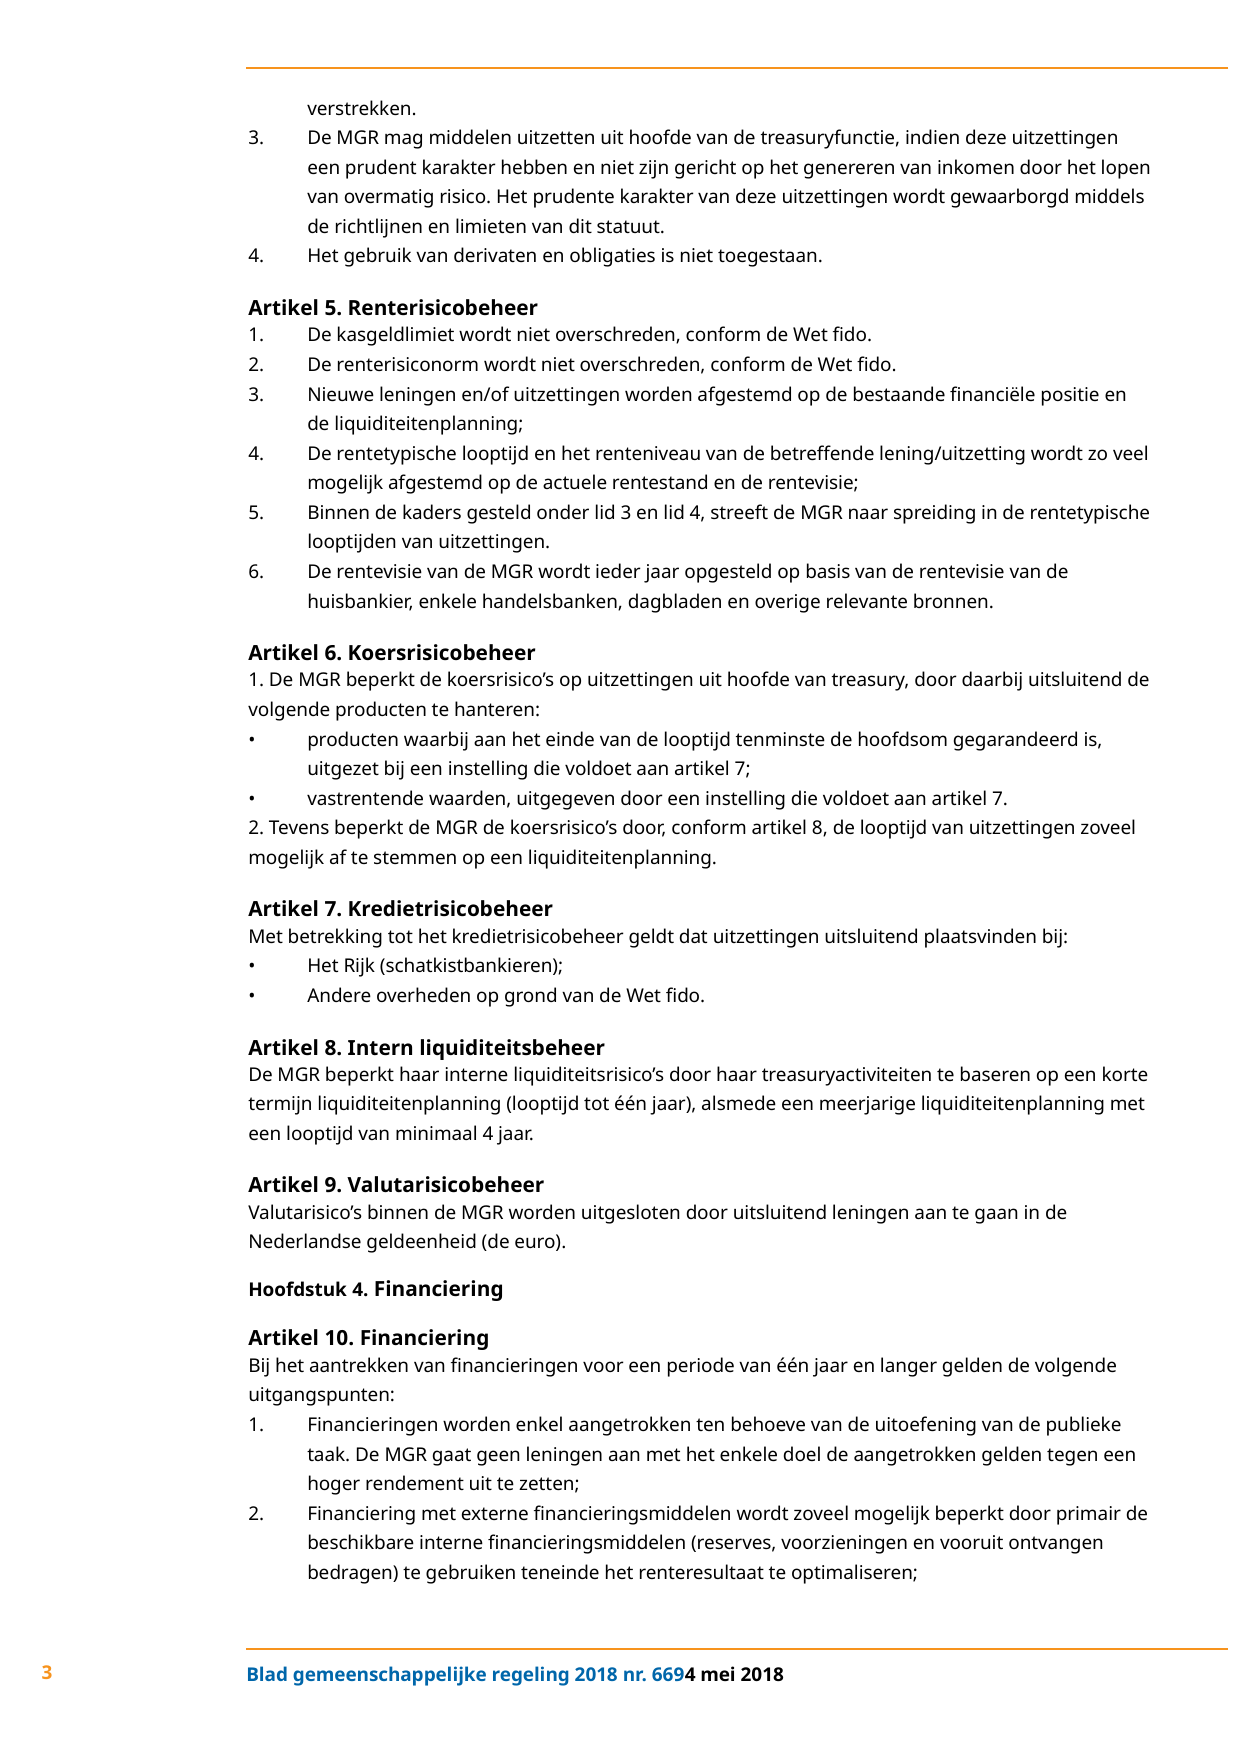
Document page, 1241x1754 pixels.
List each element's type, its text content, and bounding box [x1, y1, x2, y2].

text Bij het aantrekken van financieringen voor een periode van één jaar en langer gelden de volgende uitgangspunten: [248, 1352, 1152, 1407]
text 2. Tevens beperkt de MGR de koersrisico’s door, conform artikel 8, de looptijd van uitzettingen zoveel mogelijk af te stemmen op een liquiditeitenplanning. [248, 814, 1152, 870]
list Financiering met externe financieringsmiddelen wordt zoveel mogelijk beperkt door primair de beschikbare interne financieringsmiddelen (reserves, voorzieningen en vooruit ontvangen bedragen) te gebruiken teneinde het renteresultaat te optimaliseren; [248, 1500, 1152, 1585]
text Artikel 7. Kredietrisicobeheer [248, 894, 1152, 923]
list Nieuwe leningen en/of uitzettingen worden afgestemd op de bestaande financiële positie en de liquiditeitenplanning; [248, 381, 1152, 436]
list verstrekken. [248, 95, 1152, 121]
list De renterisiconorm wordt niet overschreden, conform de Wet fido. [248, 351, 1152, 377]
list Binnen de kaders gesteld onder lid 3 en lid 4, streeft de MGR naar spreiding in de rentetypische looptijden van uitzettingen. [248, 499, 1152, 554]
list De rentevisie van de MGR wordt ieder jaar opgesteld op basis van de rentevisie van de huisbankier, enkele handelsbanken, dagbladen en overige relevante bronnen. [248, 558, 1152, 613]
list De rentetypische looptijd en het renteniveau van de betreffende lening/uitzetting wordt zo veel mogelijk afgestemd op de actuele rentestand en de rentevisie; [248, 440, 1152, 495]
text Hoofdstuk 4. Financiering [248, 1274, 1152, 1303]
text Artikel 10. Financiering [248, 1323, 1152, 1352]
text Artikel 6. Koersrisicobeheer [248, 638, 1152, 667]
picture [41, 47, 231, 172]
list Het Rijk (schatkistbankieren); [248, 953, 1152, 978]
text Valutarisico’s binnen de MGR worden uitgesloten door uitsluitend leningen aan te gaan in de Nederlandse geldeenheid (de euro). [248, 1199, 1152, 1254]
text Artikel 5. Renterisicobeheer [248, 293, 1152, 322]
text Artikel 8. Intern liquiditeitsbeheer [248, 1033, 1152, 1061]
text Artikel 9. Valutarisicobeheer [248, 1171, 1152, 1199]
text Met betrekking tot het kredietrisicobeheer geldt dat uitzettingen uitsluitend plaatsvinden bij: [248, 923, 1152, 949]
list De kasgeldlimiet wordt niet overschreden, conform de Wet fido. [248, 322, 1152, 347]
list Het gebruik van derivaten en obligaties is niet toegestaan. [248, 243, 1152, 268]
list Andere overheden op grond van de Wet fido. [248, 982, 1152, 1008]
list producten waarbij aan het einde van de looptijd tenminste de hoofdsom gegarandeerd is, uitgezet bij een instelling die voldoet aan artikel 7; [248, 726, 1152, 781]
text 1. De MGR beperkt de koersrisico’s op uitzettingen uit hoofde van treasury, door daarbij uitsluitend de volgende producten te hanteren: [248, 667, 1152, 722]
list vastrentende waarden, uitgegeven door een instelling die voldoet aan artikel 7. [248, 785, 1152, 811]
list De MGR mag middelen uitzetten uit hoofde van de treasuryfunctie, indien deze uitzettingen een prudent karakter hebben en niet zijn gericht op het genereren van inkomen door het lopen van overmatig risico. Het prudente karakter van deze uitzettingen wordt gewaarborgd middels de richtlijnen en limieten van dit statuut. [248, 124, 1152, 239]
list Financieringen worden enkel aangetrokken ten behoeve van de uitoefening van de publieke taak. De MGR gaat geen leningen aan met het enkele doel de aangetrokken gelden tegen een hoger rendement uit te zetten; [248, 1411, 1152, 1496]
text De MGR beperkt haar interne liquiditeitsrisico’s door haar treasuryactiviteiten te baseren op een korte termijn liquiditeitenplanning (looptijd tot één jaar), alsmede een meerjarige liquiditeitenplanning met een looptijd van minimaal 4 jaar. [248, 1061, 1152, 1146]
